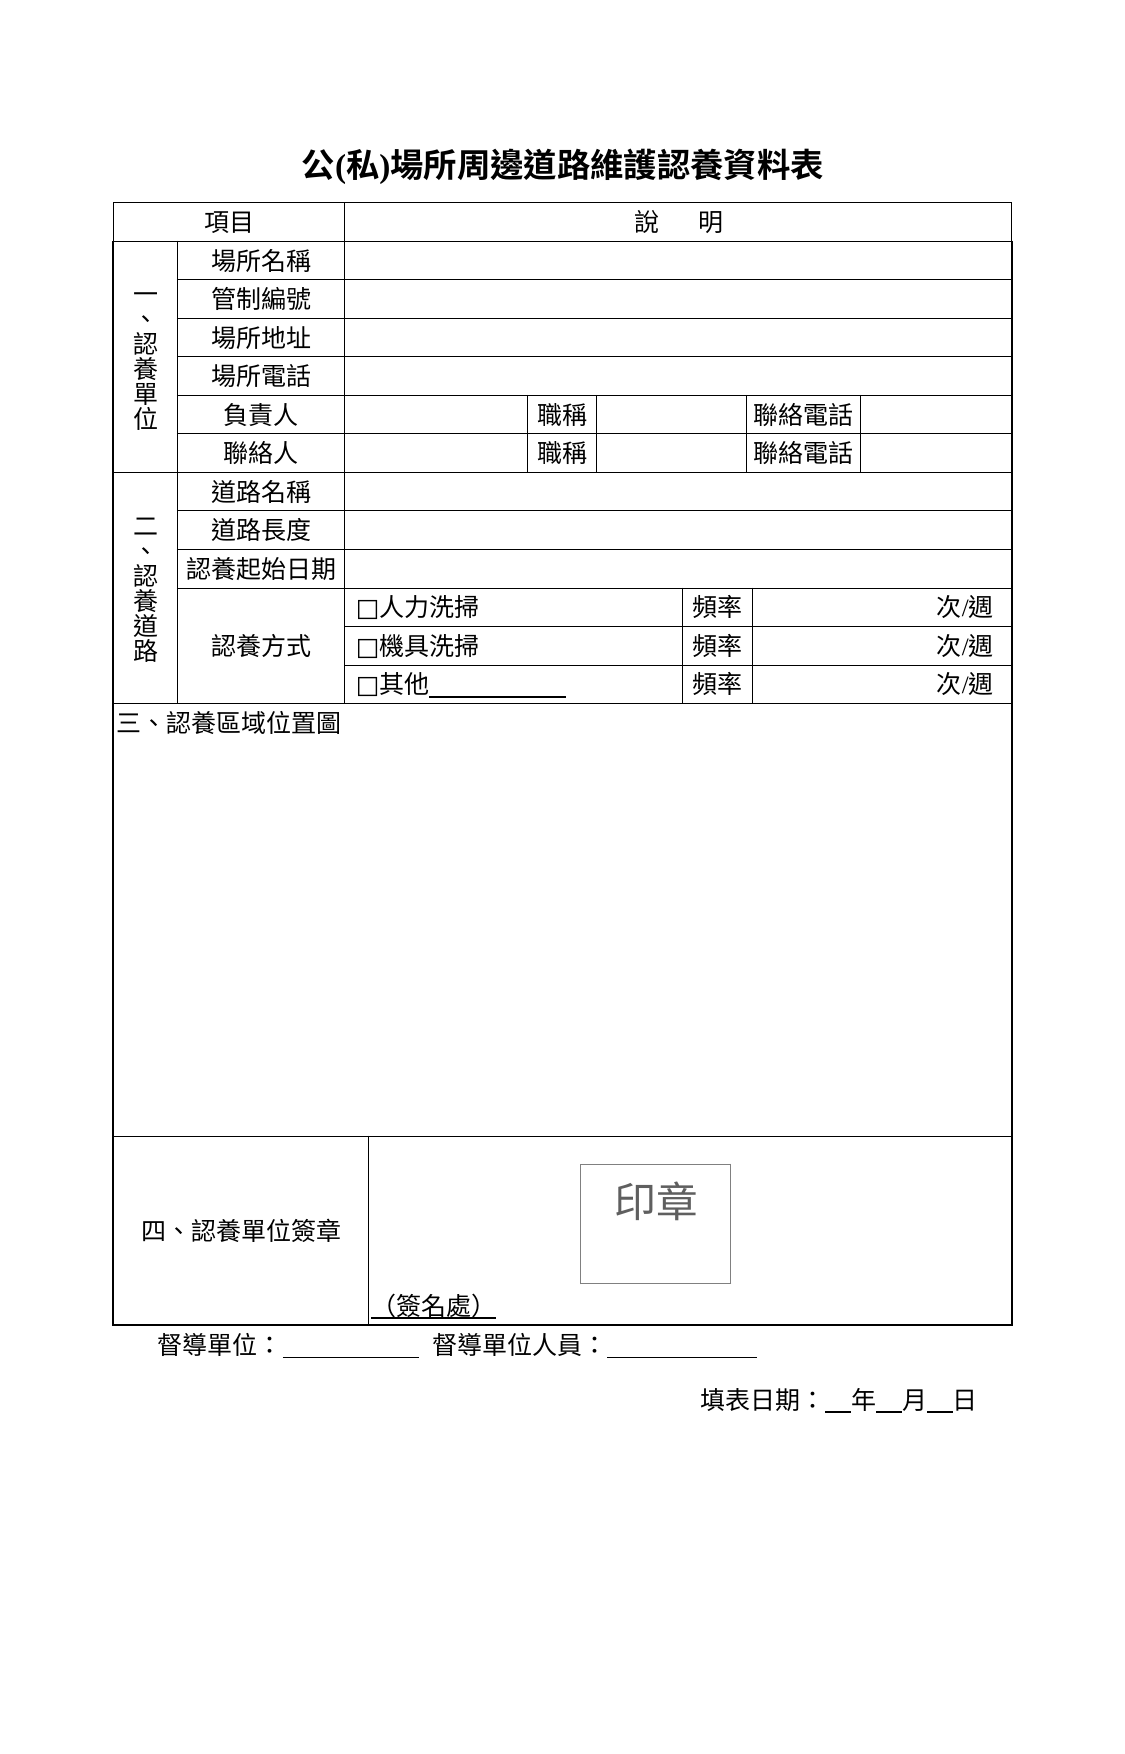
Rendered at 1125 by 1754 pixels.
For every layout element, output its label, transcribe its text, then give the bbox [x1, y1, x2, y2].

table_cell 次/週 [753, 666, 1011, 703]
table_cell 頻率 [683, 627, 752, 664]
table_cell [345, 242, 1011, 279]
table_cell [345, 396, 527, 433]
table_cell 頻率 [683, 589, 752, 626]
table_cell [345, 511, 1011, 549]
text 填表日期： 年 月 日 [118, 1381, 978, 1418]
table_cell 說 明 [345, 203, 1011, 241]
table_cell 次/週 [753, 589, 1011, 626]
table_cell 一、認養單位 [114, 242, 177, 472]
table_cell 場所電話 [178, 357, 344, 395]
table_cell [597, 396, 746, 433]
table_cell 聯絡電話 [747, 396, 860, 433]
table_cell 聯絡人 [178, 434, 344, 472]
table_cell □人力洗掃 [345, 589, 682, 626]
table_cell 認養起始日期 [178, 550, 344, 587]
table_cell 頻率 [683, 666, 752, 703]
table_cell 次/週 [753, 627, 1011, 664]
table_cell 道路名稱 [178, 473, 344, 510]
table_cell [345, 434, 527, 472]
table_cell 管制編號 [178, 280, 344, 318]
table_cell [345, 319, 1011, 356]
table_cell 道路長度 [178, 511, 344, 549]
table_cell 三、認養區域位置圖 [114, 704, 1011, 1136]
table_cell [345, 473, 1011, 510]
table_cell [597, 434, 746, 472]
table_cell □機具洗掃 [345, 627, 682, 664]
table_cell [861, 434, 1011, 472]
table_cell 職稱 [528, 434, 596, 472]
table_cell 場所地址 [178, 319, 344, 356]
table_cell [345, 280, 1011, 318]
table_cell [345, 357, 1011, 395]
table_cell □其他 [345, 666, 682, 703]
table_cell 四、認養單位簽章 [114, 1137, 368, 1324]
table_cell [345, 550, 1011, 587]
table_cell 職稱 [528, 396, 596, 433]
table_cell （簽名處） [369, 1137, 1011, 1324]
text 督導單位： 督導單位人員： [118, 1326, 1007, 1364]
table_header 公(私)場所周邊道路維護認養資料表 [113, 127, 1012, 202]
table_cell 聯絡電話 [747, 434, 860, 472]
table_cell 場所名稱 [178, 242, 344, 279]
table_cell 項目 [114, 203, 344, 241]
table_cell 二、認養道路 [114, 473, 177, 703]
table_cell [861, 396, 1011, 433]
table_cell 認養方式 [178, 589, 344, 703]
table_cell 負責人 [178, 396, 344, 433]
